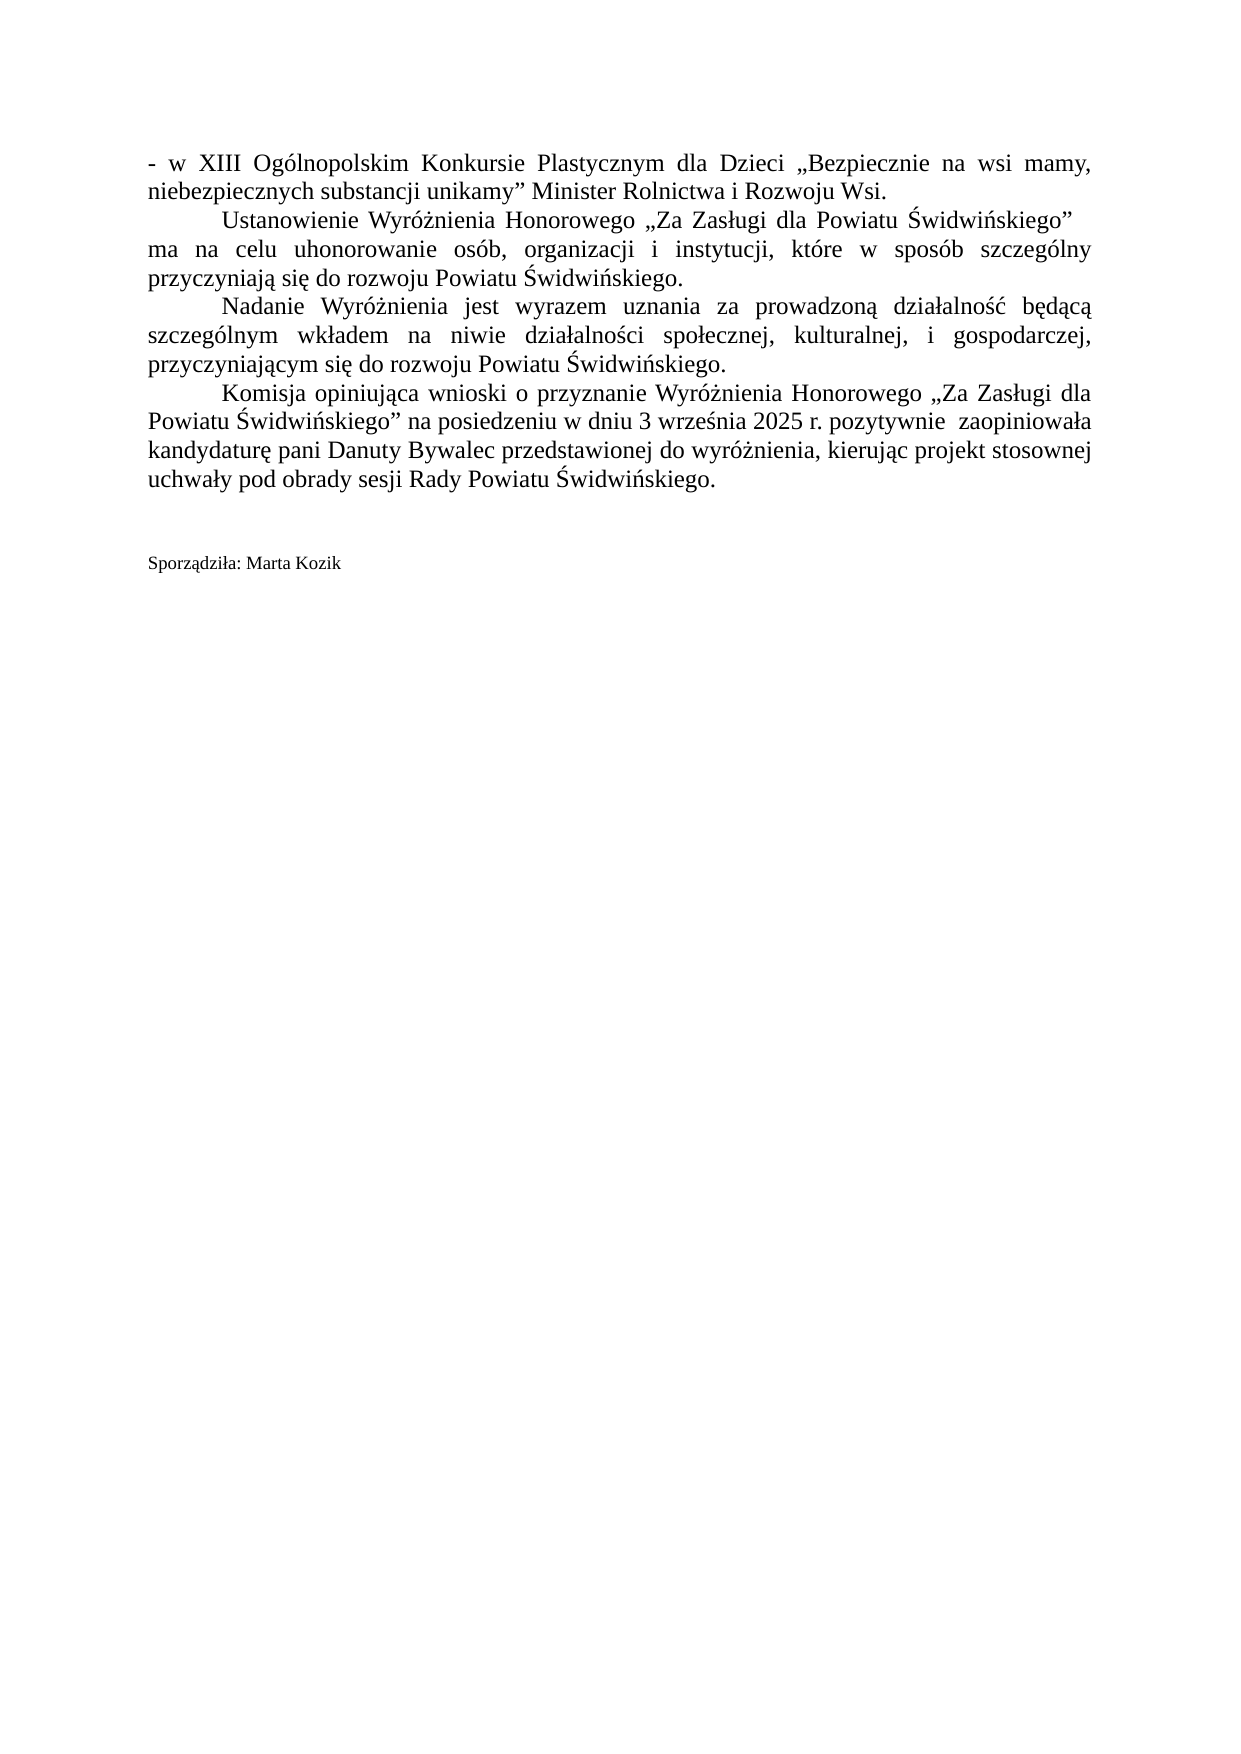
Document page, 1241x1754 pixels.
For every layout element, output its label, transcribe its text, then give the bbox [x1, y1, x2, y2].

text - w XIII Ogólnopolskim Konkursie Plastycznym dla Dzieci „Bezpiecznie na wsi mamy, niebezpiecznych substancji unikamy” Minister Rolnictwa i Rozwoju Wsi. [148, 148, 1093, 205]
text Sporządziła: Marta Kozik [148, 552, 1093, 573]
text Komisja opiniująca wnioski o przyznanie Wyróżnienia Honorowego „Za Zasługi dla Powiatu Świdwińskiego” na posiedzeniu w dniu 3 września 2025 r. pozytywnie zaopiniowała kandydaturę pani Danuty Bywalec przedstawionej do wyróżnienia, kierując projekt stosownej uchwały pod obrady sesji Rady Powiatu Świdwińskiego. [148, 378, 1093, 493]
text Ustanowienie Wyróżnienia Honorowego „Za Zasługi dla Powiatu Świdwińskiego” ma na celu uhonorowanie osób, organizacji i instytucji, które w sposób szczególny przyczyniają się do rozwoju Powiatu Świdwińskiego. [148, 205, 1093, 291]
text Nadanie Wyróżnienia jest wyrazem uznania za prowadzoną działalność będącą szczególnym wkładem na niwie działalności społecznej, kulturalnej, i gospodarczej, przyczyniającym się do rozwoju Powiatu Świdwińskiego. [148, 291, 1093, 378]
